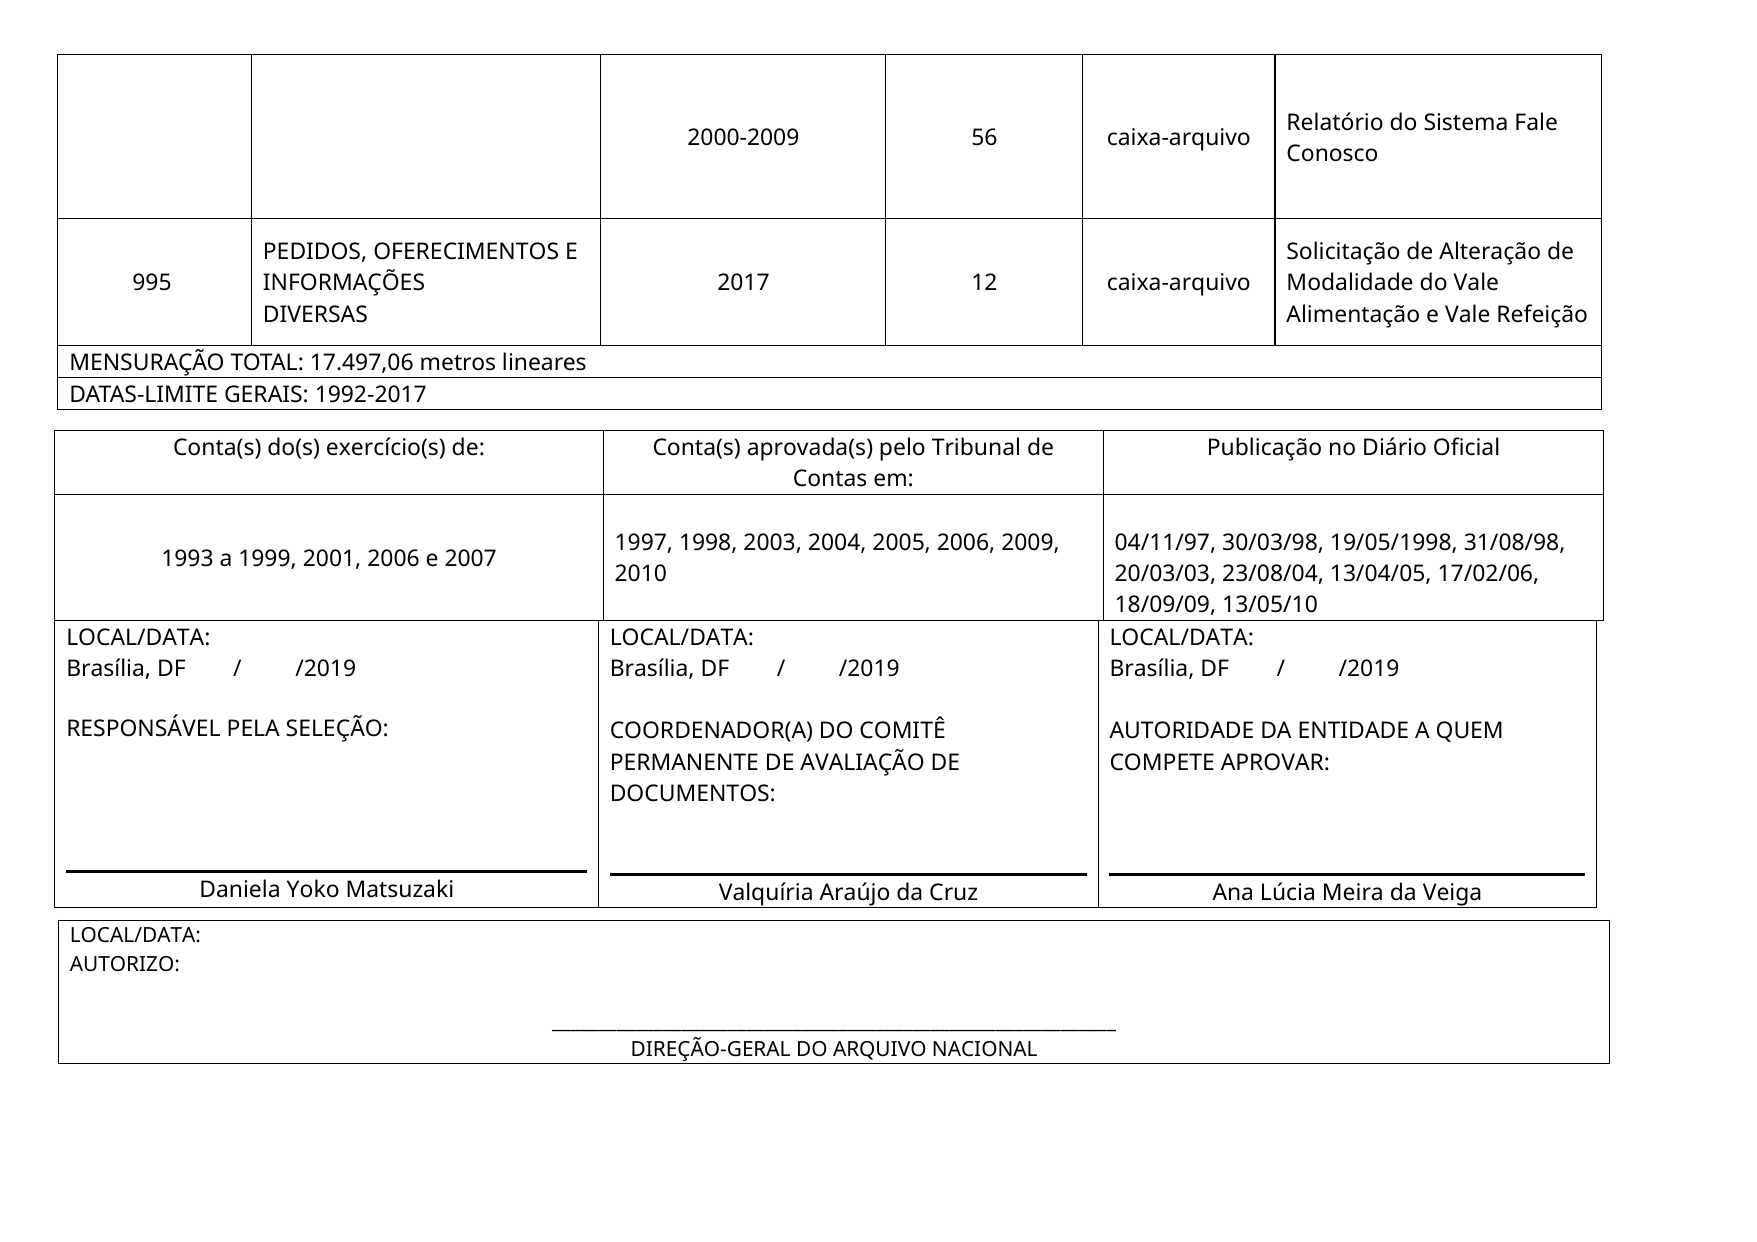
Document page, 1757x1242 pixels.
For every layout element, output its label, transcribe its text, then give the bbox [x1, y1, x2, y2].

table_cell caixa-arquivo [1083, 219, 1274, 344]
table_header Conta(s) do(s) exercício(s) de: [55, 431, 603, 493]
table_cell caixa-arquivo [1083, 55, 1274, 218]
table_cell Relatório do Sistema Fale Conosco [1276, 55, 1601, 218]
table_cell 04/11/97, 30/03/98, 19/05/1998, 31/08/98, 20/03/03, 23/08/04, 13/04/05, 17/02/06, 18/09/09, 13/05/10 [1104, 495, 1603, 619]
table_cell [58, 55, 251, 218]
table_cell Solicitação de Alteração de Modalidade do Vale Alimentação e Vale Refeição [1276, 219, 1601, 344]
table_header Conta(s) aprovada(s) pelo Tribunal de Contas em: [604, 431, 1103, 493]
table_cell 56 [886, 55, 1082, 218]
table_cell 1993 a 1999, 2001, 2006 e 2007 [55, 495, 603, 619]
table_header LOCAL/DATA: AUTORIZO: _____________________________________________________________ DIREÇÃO-GERAL DO ARQUIVO NACIONAL [59, 921, 1609, 1063]
table_cell 2000-2009 [601, 55, 885, 218]
table_cell 1997, 1998, 2003, 2004, 2005, 2006, 2009, 2010 [604, 495, 1103, 619]
table_cell 2017 [601, 219, 885, 344]
table_cell PEDIDOS, OFERECIMENTOS E INFORMAÇÕES DIVERSAS [252, 219, 600, 344]
table_header Publicação no Diário Oficial [1104, 431, 1603, 493]
table_cell LOCAL/DATA: Brasília, DF / /2019 AUTORIDADE DA ENTIDADE A QUEM COMPETE APROVAR: Ana Lúcia Meira da Veiga [1099, 621, 1596, 907]
table_cell LOCAL/DATA: Brasília, DF / /2019 RESPONSÁVEL PELA SELEÇÃO: Daniela Yoko Matsuzaki [55, 621, 598, 907]
table_cell [252, 55, 600, 218]
table_cell 995 [58, 219, 251, 344]
table_cell MENSURAÇÃO TOTAL: 17.497,06 metros lineares [58, 346, 1601, 377]
table_cell 12 [886, 219, 1082, 344]
table_cell DATAS-LIMITE GERAIS: 1992-2017 [58, 378, 1601, 409]
table_cell LOCAL/DATA: Brasília, DF / /2019 COORDENADOR(A) DO COMITÊ PERMANENTE DE AVALIAÇÃO DE DOCUMENTOS: Valquíria Araújo da Cruz [599, 621, 1098, 907]
table_cell [1597, 621, 1603, 907]
